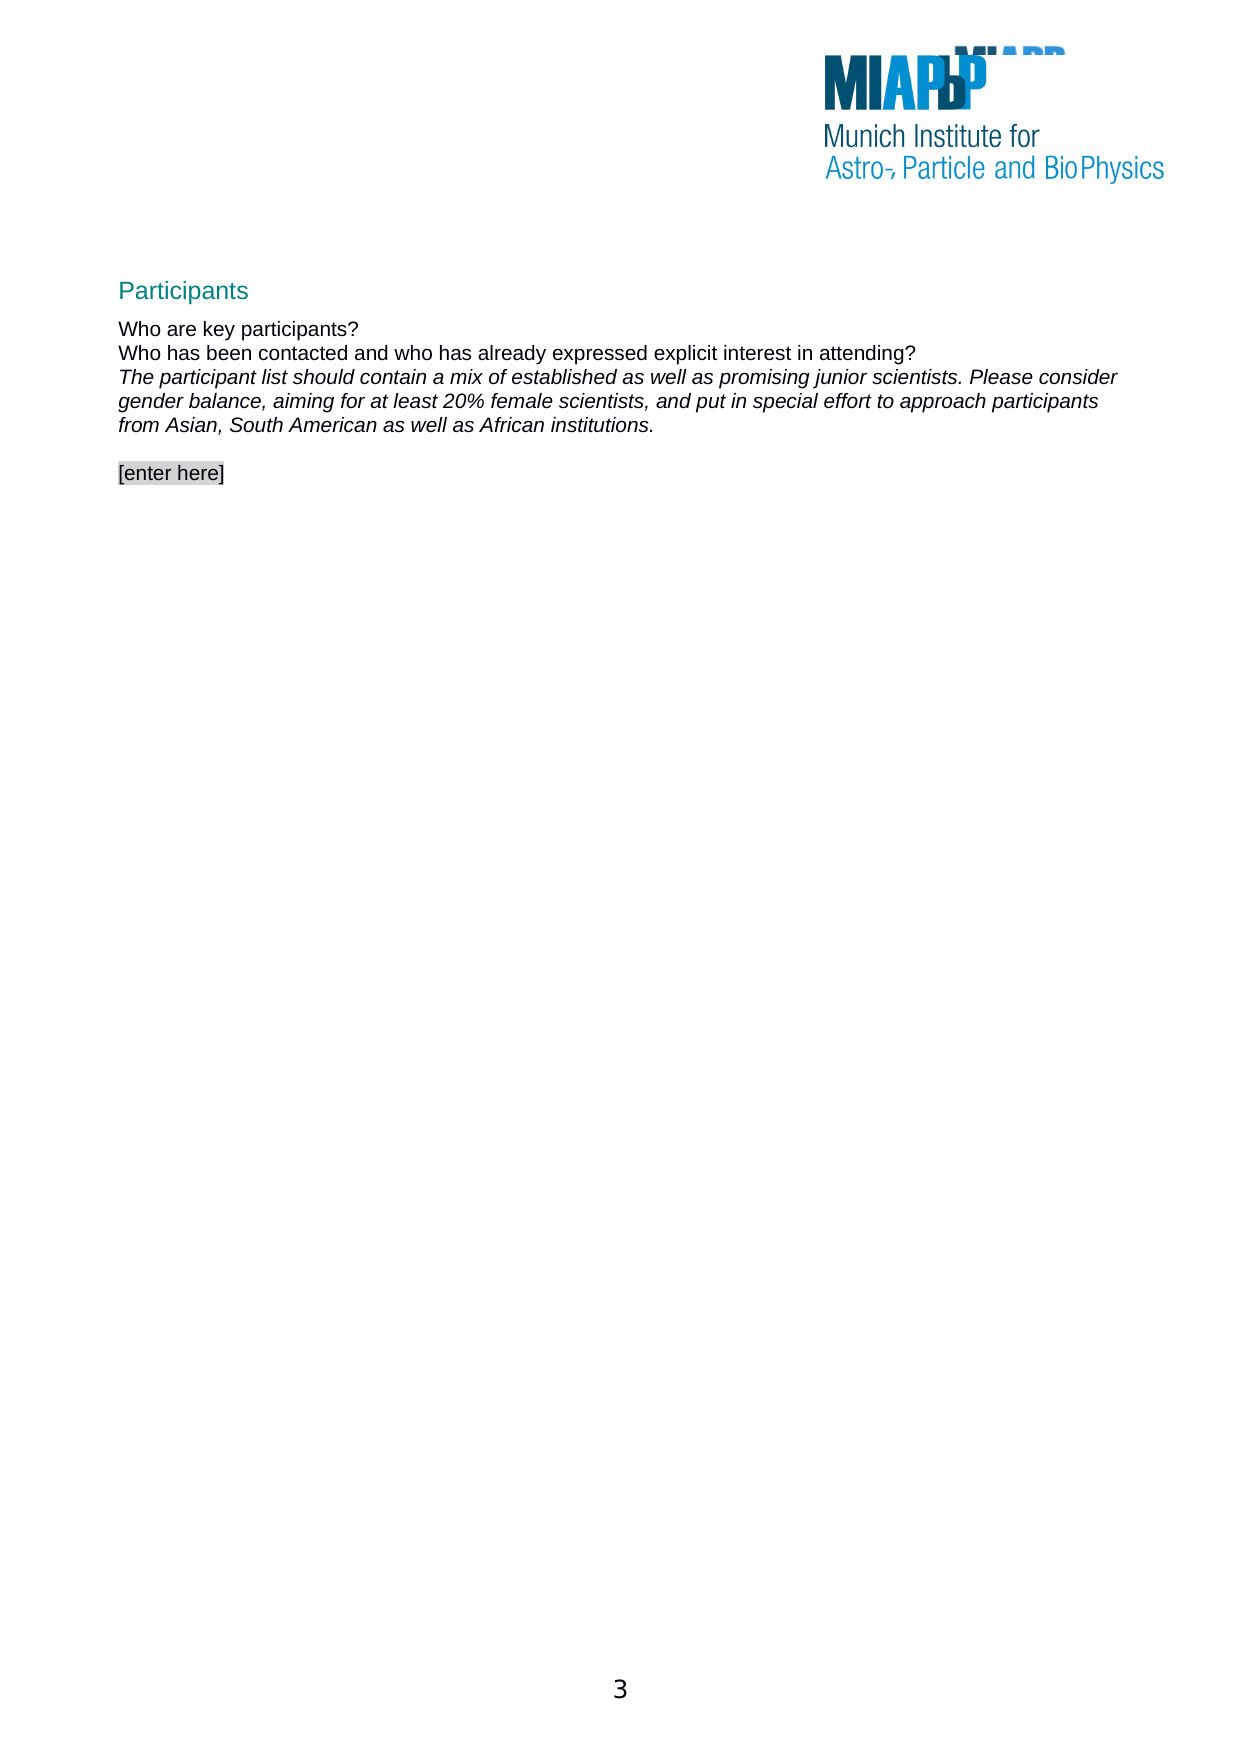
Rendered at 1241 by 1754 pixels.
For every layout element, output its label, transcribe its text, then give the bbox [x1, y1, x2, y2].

subtitle Participants [118, 276, 1122, 304]
text Who has been contacted and who has already expressed explicit interest in attending? [118, 341, 1122, 365]
text Who are key participants? [118, 317, 1122, 341]
text The participant list should contain a mix of established as well as promising junior scientists. Please consider gender balance, aiming for at least 20% female scientists, and put in special effort to approach participants from Asian, South American as well as African institutions. [118, 365, 1122, 437]
text [enter here] [118, 461, 1122, 485]
